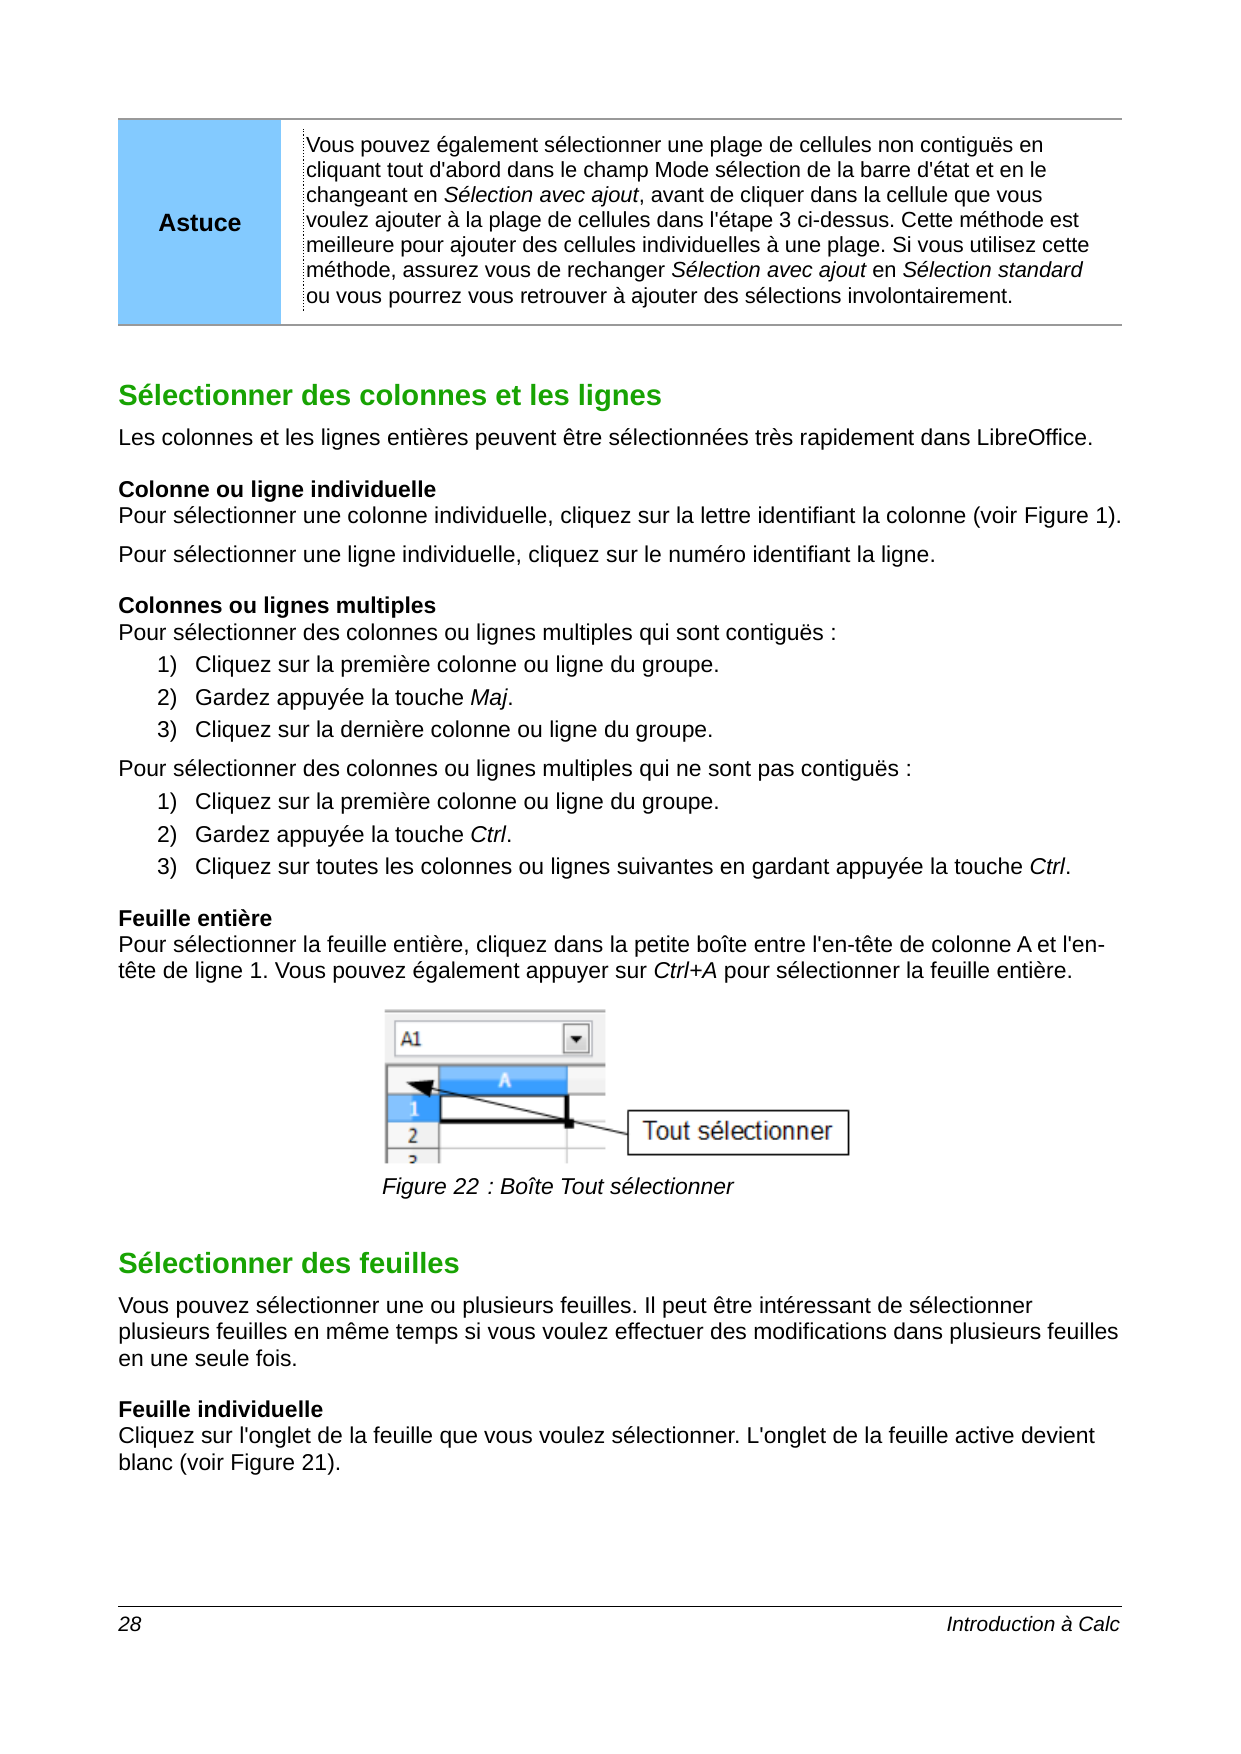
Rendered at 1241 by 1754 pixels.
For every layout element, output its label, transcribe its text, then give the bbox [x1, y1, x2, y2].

subtitle Sélectionner des feuilles [118, 1246, 1122, 1279]
text Les colonnes et les lignes entières peuvent être sélectionnées très rapidement dans LibreOffice. [118, 424, 1122, 451]
list Cliquez sur la dernière colonne ou ligne du groupe. [177, 716, 1122, 743]
picture [382, 1008, 859, 1173]
list Pour sélectionner des colonnes ou lignes multiples qui sont contiguës : [118, 618, 1122, 645]
text Vous pouvez sélectionner une ou plusieurs feuilles. Il peut être intéressant de sélectionner plusieurs feuilles en même temps si vous voulez effectuer des modifications dans plusieurs feuilles en une seule fois. [118, 1292, 1122, 1371]
subtitle Sélectionner des colonnes et les lignes [118, 378, 1122, 412]
text Feuille entière [118, 905, 1122, 931]
list Cliquez sur toutes les colonnes ou lignes suivantes en gardant appuyée la touche Ctrl. [177, 853, 1122, 880]
text Feuille individuelle [118, 1396, 1122, 1422]
text Cliquez sur l'onglet de la feuille que vous voulez sélectionner. L'onglet de la feuille active devient blanc (voir Figure 21). [118, 1422, 1122, 1475]
text Colonne ou ligne individuelle [118, 476, 1122, 502]
text Pour sélectionner une colonne individuelle, cliquez sur la lettre identifiant la colonne (voir Figure 1). [118, 502, 1122, 528]
text Pour sélectionner la feuille entière, cliquez dans la petite boîte entre l'en-tête de colonne A et l'en-tête de ligne 1. Vous pouvez également appuyer sur Ctrl+A pour sélectionner la feuille entière. [118, 931, 1122, 984]
list Gardez appuyée la touche Ctrl. [177, 821, 1122, 847]
list Pour sélectionner des colonnes ou lignes multiples qui ne sont pas contiguës : [118, 755, 1122, 782]
list Cliquez sur la première colonne ou ligne du groupe. [177, 788, 1122, 814]
text Pour sélectionner une ligne individuelle, cliquez sur le numéro identifiant la ligne. [118, 541, 1122, 567]
list Gardez appuyée la touche Maj. [177, 684, 1122, 710]
table_header Vous pouvez également sélectionner une plage de cellules non contiguës en cliquant tout d'abord dans le champ Mode sélection de la barre d'état et en le changeant en Sélection avec ajout, avant de cliquer dans la cellule que vous voulez ajouter à la plage de cellules dans l'étape 3 ci-dessus. Cette méthode est meilleure pour ajouter des cellules individuelles à une plage. Si vous utilisez cette méthode, assurez vous de rechanger Sélection avec ajout en Sélection standard ou vous pourrez vous retrouver à ajouter des sélections involontairement. [281, 120, 1122, 324]
list Cliquez sur la première colonne ou ligne du groupe. [177, 651, 1122, 678]
table_header Astuce [118, 120, 281, 324]
text Colonnes ou lignes multiples [118, 592, 1122, 618]
text Figure 22 : Boîte Tout sélectionner [382, 1173, 858, 1199]
